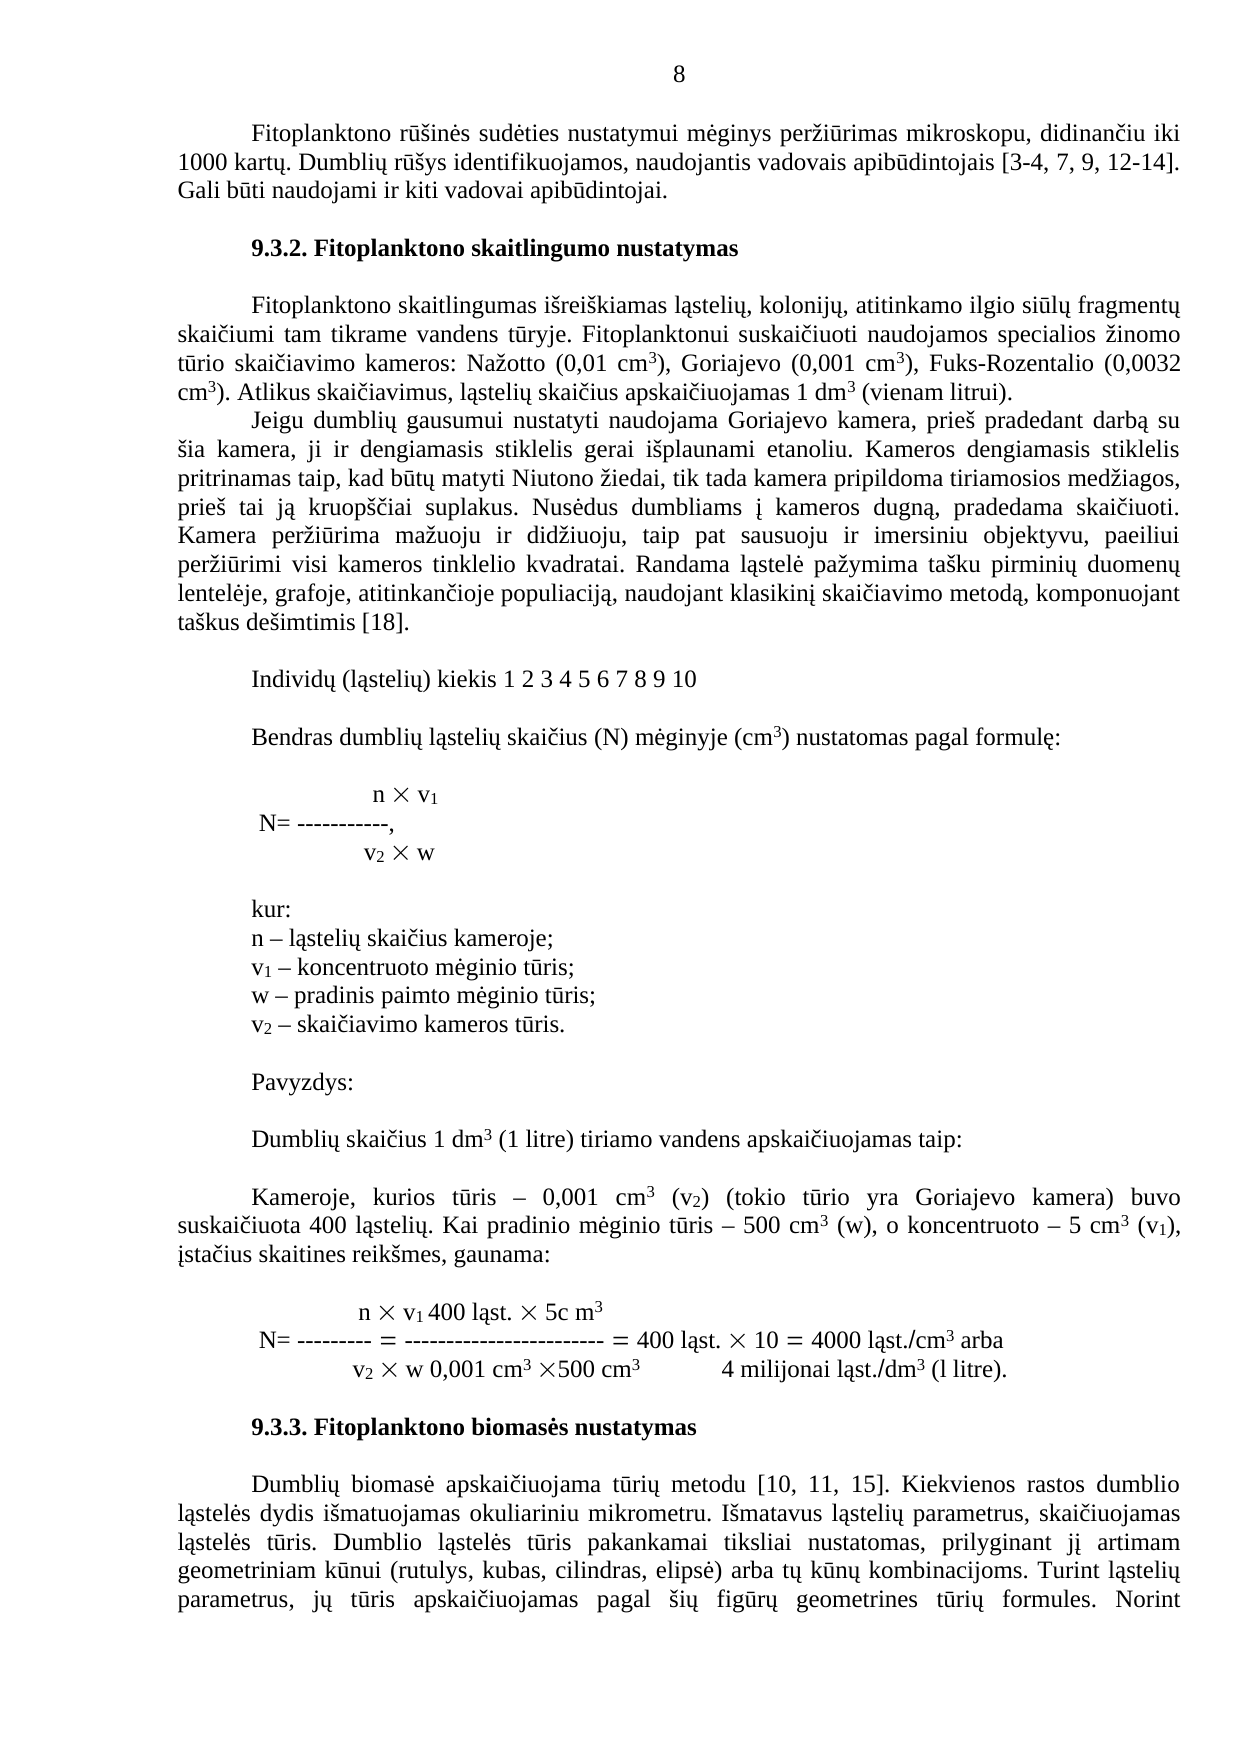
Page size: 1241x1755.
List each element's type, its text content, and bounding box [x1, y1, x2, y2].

text N= --------- = ------------------------ = 400 ląst. ´ 10 = 4000 ląst./cm3 arba [177, 1326, 1181, 1354]
text Individų (ląstelių) kiekis 1 2 3 4 5 6 7 8 9 10 [177, 664, 1181, 693]
text Kameroje, kurios tūris – 0,001 cm3 (v2) (tokio tūrio yra Goriajevo kamera) buvo suskaičiuota 400 ląstelių. Kai pradinio mėginio tūris – 500 cm3 (w), o koncentruoto – 5 cm3 (v1), įstačius skaitines reikšmes, gaunama: [177, 1182, 1181, 1268]
text Bendras dumblių ląstelių skaičius (N) mėginyje (cm3) nustatomas pagal formulę: [177, 722, 1181, 751]
text v2 ´ w [177, 837, 1181, 866]
text v2 ´ w 0,001 cm3 ´500 cm3 4 milijonai ląst./dm3 (l litre). [177, 1354, 1181, 1383]
text 9.3.3. Fitoplanktono biomasės nustatymas [177, 1412, 1181, 1441]
text n ´ v1 [177, 779, 1181, 808]
text 9.3.2. Fitoplanktono skaitlingumo nustatymas [177, 233, 1181, 262]
text n – ląstelių skaičius kameroje; [177, 923, 1181, 952]
text N= -----------, [177, 808, 1181, 837]
text Dumblių skaičius 1 dm3 (1 litre) tiriamo vandens apskaičiuojamas taip: [177, 1124, 1181, 1153]
text Fitoplanktono rūšinės sudėties nustatymui mėginys peržiūrimas mikroskopu, didinančiu iki 1000 kartų. Dumblių rūšys identifikuojamos, naudojantis vadovais apibūdintojais [3-4, 7, 9, 12-14]. Gali būti naudojami ir kiti vadovai apibūdintojai. [177, 118, 1181, 204]
text Jeigu dumblių gausumui nustatyti naudojama Goriajevo kamera, prieš pradedant darbą su šia kamera, ji ir dengiamasis stiklelis gerai išplaunami etanoliu. Kameros dengiamasis stiklelis pritrinamas taip, kad būtų matyti Niutono žiedai, tik tada kamera pripildoma tiriamosios medžiagos, prieš tai ją kruopščiai suplakus. Nusėdus dumbliams į kameros dugną, pradedama skaičiuoti. Kamera peržiūrima mažuoju ir didžiuoju, taip pat sausuoju ir imersiniu objektyvu, paeiliui peržiūrimi visi kameros tinklelio kvadratai. Randama ląstelė pažymima tašku pirminių duomenų lentelėje, grafoje, atitinkančioje populiaciją, naudojant klasikinį skaičiavimo metodą, komponuojant taškus dešimtimis [18]. [177, 406, 1181, 636]
text kur: [177, 894, 1181, 923]
text w – pradinis paimto mėginio tūris; [177, 981, 1181, 1009]
text Fitoplanktono skaitlingumas išreiškiamas ląstelių, kolonijų, atitinkamo ilgio siūlų fragmentų skaičiumi tam tikrame vandens tūryje. Fitoplanktonui suskaičiuoti naudojamos specialios žinomo tūrio skaičiavimo kameros: Nažotto (0,01 cm3), Goriajevo (0,001 cm3), Fuks-Rozentalio (0,0032 cm3). Atlikus skaičiavimus, ląstelių skaičius apskaičiuojamas 1 dm3 (vienam litrui). [177, 291, 1181, 406]
text Pavyzdys: [177, 1067, 1181, 1096]
text n ´ v1 400 ląst. ´ 5c m3 [177, 1297, 1181, 1326]
text v1 – koncentruoto mėginio tūris; [177, 952, 1181, 981]
text Dumblių biomasė apskaičiuojama tūrių metodu [10, 11, 15]. Kiekvienos rastos dumblio ląstelės dydis išmatuojamas okuliariniu mikrometru. Išmatavus ląstelių parametrus, skaičiuojamas ląstelės tūris. Dumblio ląstelės tūris pakankamai tiksliai nustatomas, prilyginant jį artimam geometriniam kūnui (rutulys, kubas, cilindras, elipsė) arba tų kūnų kombinacijoms. Turint ląstelių parametrus, jų tūris apskaičiuojamas pagal šių figūrų geometrines tūrių formules. Norint [177, 1469, 1181, 1613]
text v2 – skaičiavimo kameros tūris. [177, 1009, 1181, 1038]
